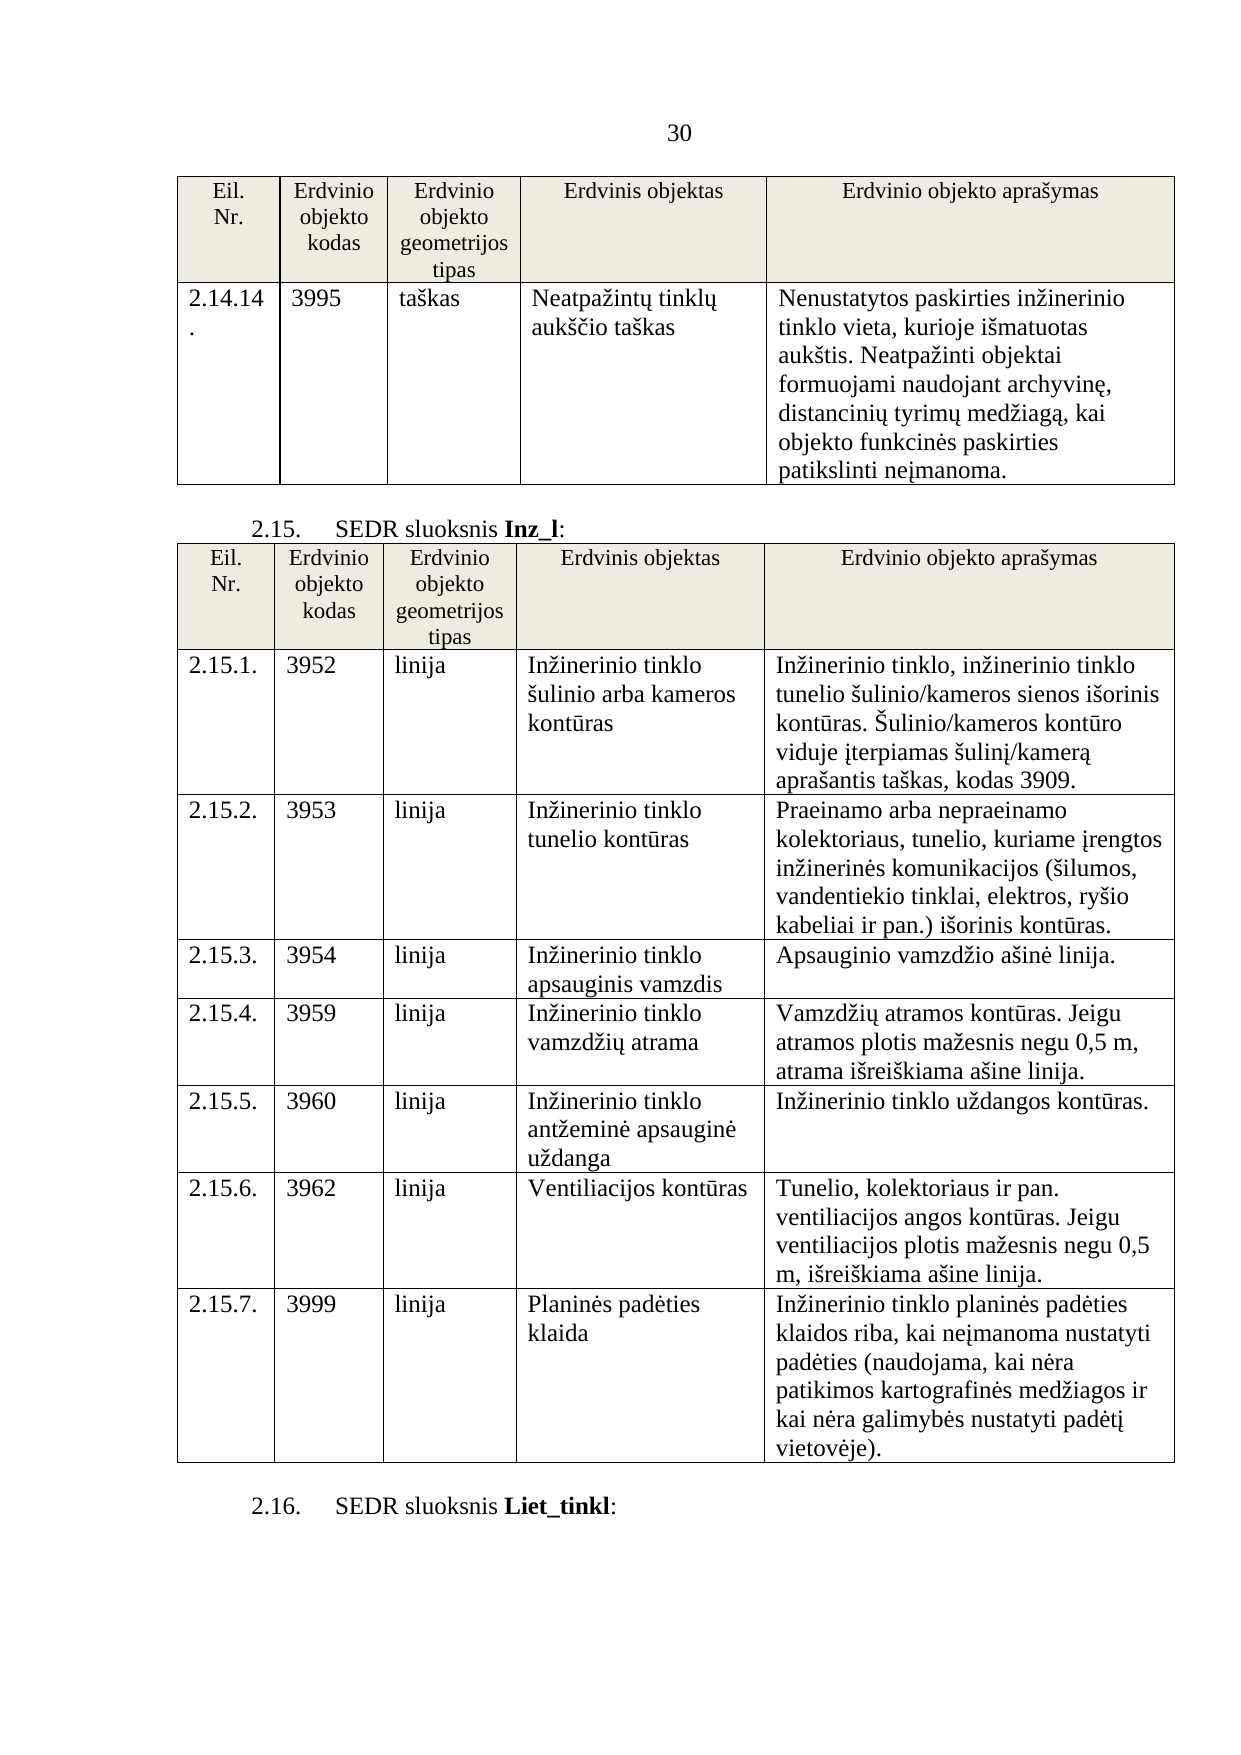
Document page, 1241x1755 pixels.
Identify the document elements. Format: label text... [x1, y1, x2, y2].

table_cell linija [384, 999, 516, 1085]
table_header Erdvinis objektas [517, 544, 764, 649]
table_cell 2.15.2. [178, 795, 274, 939]
table_header Erdvinis objektas [521, 177, 766, 282]
table_cell Inžinerinio tinklo vamzdžių atrama [517, 999, 764, 1085]
table_cell Vamzdžių atramos kontūras. Jeigu atramos plotis mažesnis negu 0,5 m, atrama išreiškiama ašine linija. [765, 999, 1174, 1085]
table_header Erdvinio objekto kodas [281, 177, 387, 282]
text 2.16. SEDR sluoksnis Liet_tinkl: [251, 1491, 1181, 1520]
table_cell 3999 [275, 1289, 383, 1462]
table_cell 3959 [275, 999, 383, 1085]
table_cell Planinės padėties klaida [517, 1289, 764, 1462]
table_cell linija [384, 1173, 516, 1288]
table_cell Inžinerinio tinklo uždangos kontūras. [765, 1086, 1174, 1172]
table_cell Inžinerinio tinklo, inžinerinio tinklo tunelio šulinio/kameros sienos išorinis kontūras. Šulinio/kameros kontūro viduje įterpiamas šulinį/kamerą aprašantis taškas, kodas 3909. [765, 650, 1174, 794]
table_cell linija [384, 1289, 516, 1462]
table_cell linija [384, 1086, 516, 1172]
table_header Eil. Nr. [178, 177, 279, 282]
table_cell linija [384, 650, 516, 794]
table_cell Neatpažintų tinklų aukščio taškas [521, 283, 766, 484]
table_cell 3995 [281, 283, 387, 484]
text 2.15. SEDR sluoksnis Inz_l: [251, 514, 1181, 543]
table_cell Apsauginio vamzdžio ašinė linija. [765, 940, 1174, 997]
table_cell 3960 [275, 1086, 383, 1172]
table_cell Nenustatytos paskirties inžinerinio tinklo vieta, kurioje išmatuotas aukštis. Neatpažinti objektai formuojami naudojant archyvinę, distancinių tyrimų medžiagą, kai objekto funkcinės paskirties patikslinti neįmanoma. [767, 283, 1174, 484]
table_cell Inžinerinio tinklo tunelio kontūras [517, 795, 764, 939]
table_cell 3952 [275, 650, 383, 794]
table_cell 3953 [275, 795, 383, 939]
table_header Eil. Nr. [178, 544, 274, 649]
table_header Erdvinio objekto kodas [275, 544, 383, 649]
table_cell Inžinerinio tinklo planinės padėties klaidos riba, kai neįmanoma nustatyti padėties (naudojama, kai nėra patikimos kartografinės medžiagos ir kai nėra galimybės nustatyti padėtį vietovėje). [765, 1289, 1174, 1462]
table_cell 2.15.4. [178, 999, 274, 1085]
table_cell Inžinerinio tinklo šulinio arba kameros kontūras [517, 650, 764, 794]
table_cell linija [384, 940, 516, 997]
table_cell 2.15.3. [178, 940, 274, 997]
table_cell 2.14.14. [178, 283, 279, 484]
table_header Erdvinio objekto geometrijos tipas [384, 544, 516, 649]
table_header Erdvinio objekto aprašymas [765, 544, 1174, 649]
table_cell Praeinamo arba nepraeinamo kolektoriaus, tunelio, kuriame įrengtos inžinerinės komunikacijos (šilumos, vandentiekio tinklai, elektros, ryšio kabeliai ir pan.) išorinis kontūras. [765, 795, 1174, 939]
table_cell 2.15.1. [178, 650, 274, 794]
table_cell 2.15.5. [178, 1086, 274, 1172]
table_cell linija [384, 795, 516, 939]
table_header Erdvinio objekto aprašymas [767, 177, 1174, 282]
table_cell Inžinerinio tinklo antžeminė apsauginė uždanga [517, 1086, 764, 1172]
table_cell Inžinerinio tinklo apsauginis vamzdis [517, 940, 764, 997]
table_cell Ventiliacijos kontūras [517, 1173, 764, 1288]
table_cell 3954 [275, 940, 383, 997]
table_cell 3962 [275, 1173, 383, 1288]
table_cell 2.15.7. [178, 1289, 274, 1462]
table_cell taškas [388, 283, 520, 484]
table_header Erdvinio objekto geometrijos tipas [388, 177, 520, 282]
table_cell 2.15.6. [178, 1173, 274, 1288]
table_cell Tunelio, kolektoriaus ir pan. ventiliacijos angos kontūras. Jeigu ventiliacijos plotis mažesnis negu 0,5 m, išreiškiama ašine linija. [765, 1173, 1174, 1288]
